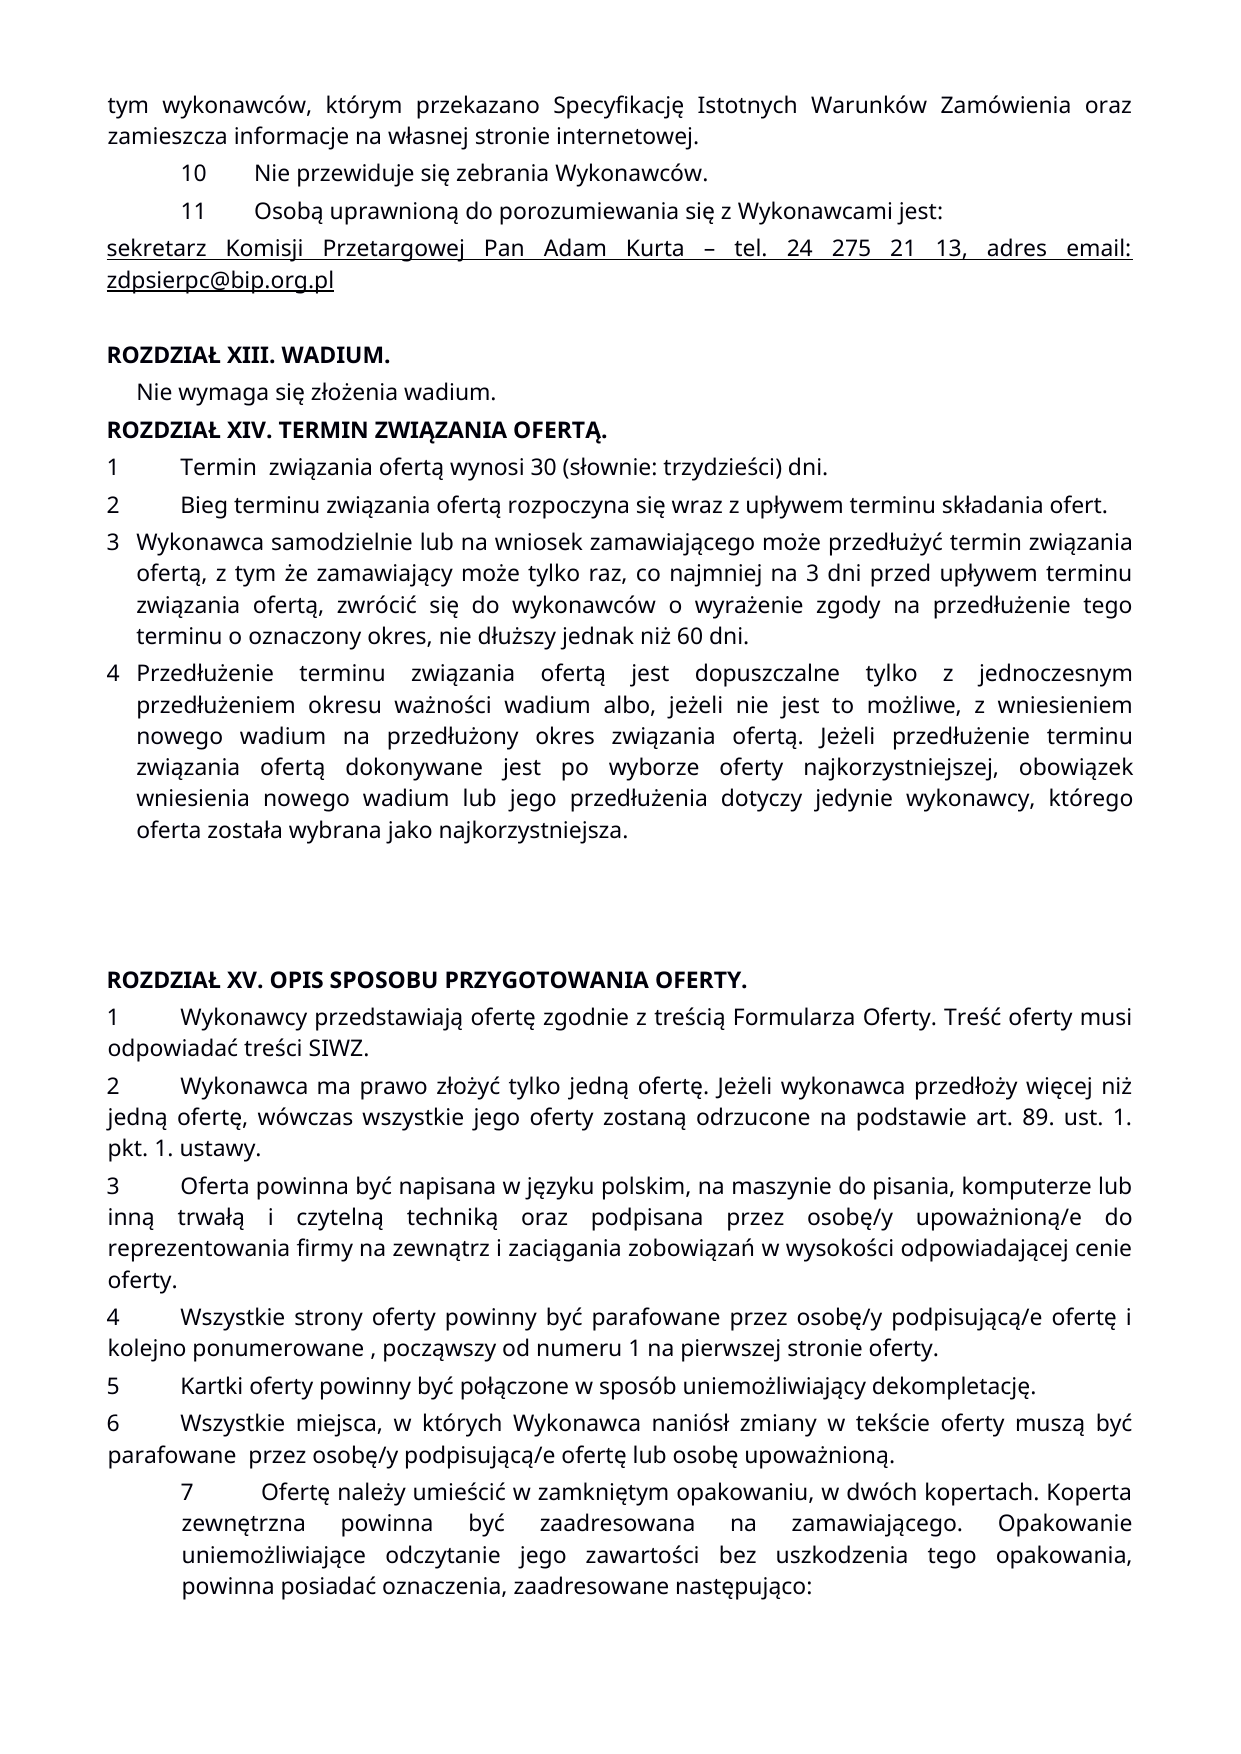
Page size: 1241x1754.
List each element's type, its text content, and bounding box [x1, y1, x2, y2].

list Przedłużenie terminu związania ofertą jest dopuszczalne tylko z jednoczesnym przedłużeniem okresu ważności wadium albo, jeżeli nie jest to możliwe, z wniesieniem nowego wadium na przedłużony okres związania ofertą. Jeżeli przedłużenie terminu związania ofertą dokonywane jest po wyborze oferty najkorzystniejszej, obowiązek wniesienia nowego wadium lub jego przedłużenia dotyczy jedynie wykonawcy, którego oferta została wybrana jako najkorzystniejsza. [106, 657, 1134, 845]
list Nie przewiduje się zebrania Wykonawców. [180, 157, 1133, 189]
list Osobą uprawnioną do porozumiewania się z Wykonawcami jest: [180, 195, 1133, 226]
list Wszystkie strony oferty powinny być parafowane przez osobę/y podpisującą/e ofertę i kolejno ponumerowane , począwszy od numeru 1 na pierwszej stronie oferty. [106, 1301, 1133, 1364]
list Oferta powinna być napisana w języku polskim, na maszynie do pisania, komputerze lub inną trwałą i czytelną techniką oraz podpisana przez osobę/y upoważnioną/e do reprezentowania firmy na zewnątrz i zaciągania zobowiązań w wysokości odpowiadającej cenie oferty. [106, 1170, 1133, 1295]
list Bieg terminu związania ofertą rozpoczyna się wraz z upływem terminu składania ofert. [106, 489, 1133, 520]
text ROZDZIAŁ XIII. WADIUM. [106, 339, 1134, 370]
list Kartki oferty powinny być połączone w sposób uniemożliwiający dekompletację. [106, 1370, 1133, 1401]
list Wszystkie miejsca, w których Wykonawca naniósł zmiany w tekście oferty muszą być parafowane przez osobę/y podpisującą/e ofertę lub osobę upoważnioną. [106, 1407, 1133, 1470]
list Wykonawca samodzielnie lub na wniosek zamawiającego może przedłużyć termin związania ofertą, z tym że zamawiający może tylko raz, co najmniej na 3 dni przed upływem terminu związania ofertą, zwrócić się do wykonawców o wyrażenie zgody na przedłużenie tego terminu o oznaczony okres, nie dłuższy jednak niż 60 dni. [106, 526, 1134, 651]
list tym wykonawców, którym przekazano Specyfikację Istotnych Warunków Zamówienia oraz zamieszcza informacje na własnej stronie internetowej. [106, 89, 1133, 151]
text ROZDZIAŁ XV. OPIS SPOSOBU PRZYGOTOWANIA OFERTY. [106, 964, 1134, 995]
list Ofertę należy umieścić w zamkniętym opakowaniu, w dwóch kopertach. Koperta zewnętrzna powinna być zaadresowana na zamawiającego. Opakowanie uniemożliwiające odczytanie jego zawartości bez uszkodzenia tego opakowania, powinna posiadać oznaczenia, zaadresowane następująco: [180, 1476, 1133, 1601]
text zdpsierpc@bip.org.pl [106, 260, 1133, 295]
text ROZDZIAŁ XIV. TERMIN ZWIĄZANIA OFERTĄ. [106, 414, 1134, 445]
list Termin związania ofertą wynosi 30 (słownie: trzydzieści) dni. [106, 451, 1133, 482]
list Wykonawcy przedstawiają ofertę zgodnie z treścią Formularza Oferty. Treść oferty musi odpowiadać treści SIWZ. [106, 1001, 1133, 1064]
list Wykonawca ma prawo złożyć tylko jedną ofertę. Jeżeli wykonawca przedłoży więcej niż jedną ofertę, wówczas wszystkie jego oferty zostaną odrzucone na podstawie art. 89. ust. 1. pkt. 1. ustawy. [106, 1070, 1133, 1164]
text sekretarz Komisji Przetargowej Pan Adam Kurta – tel. 24 275 21 13, adres email: [106, 232, 1133, 259]
list Nie wymaga się złożenia wadium. [106, 376, 1134, 407]
